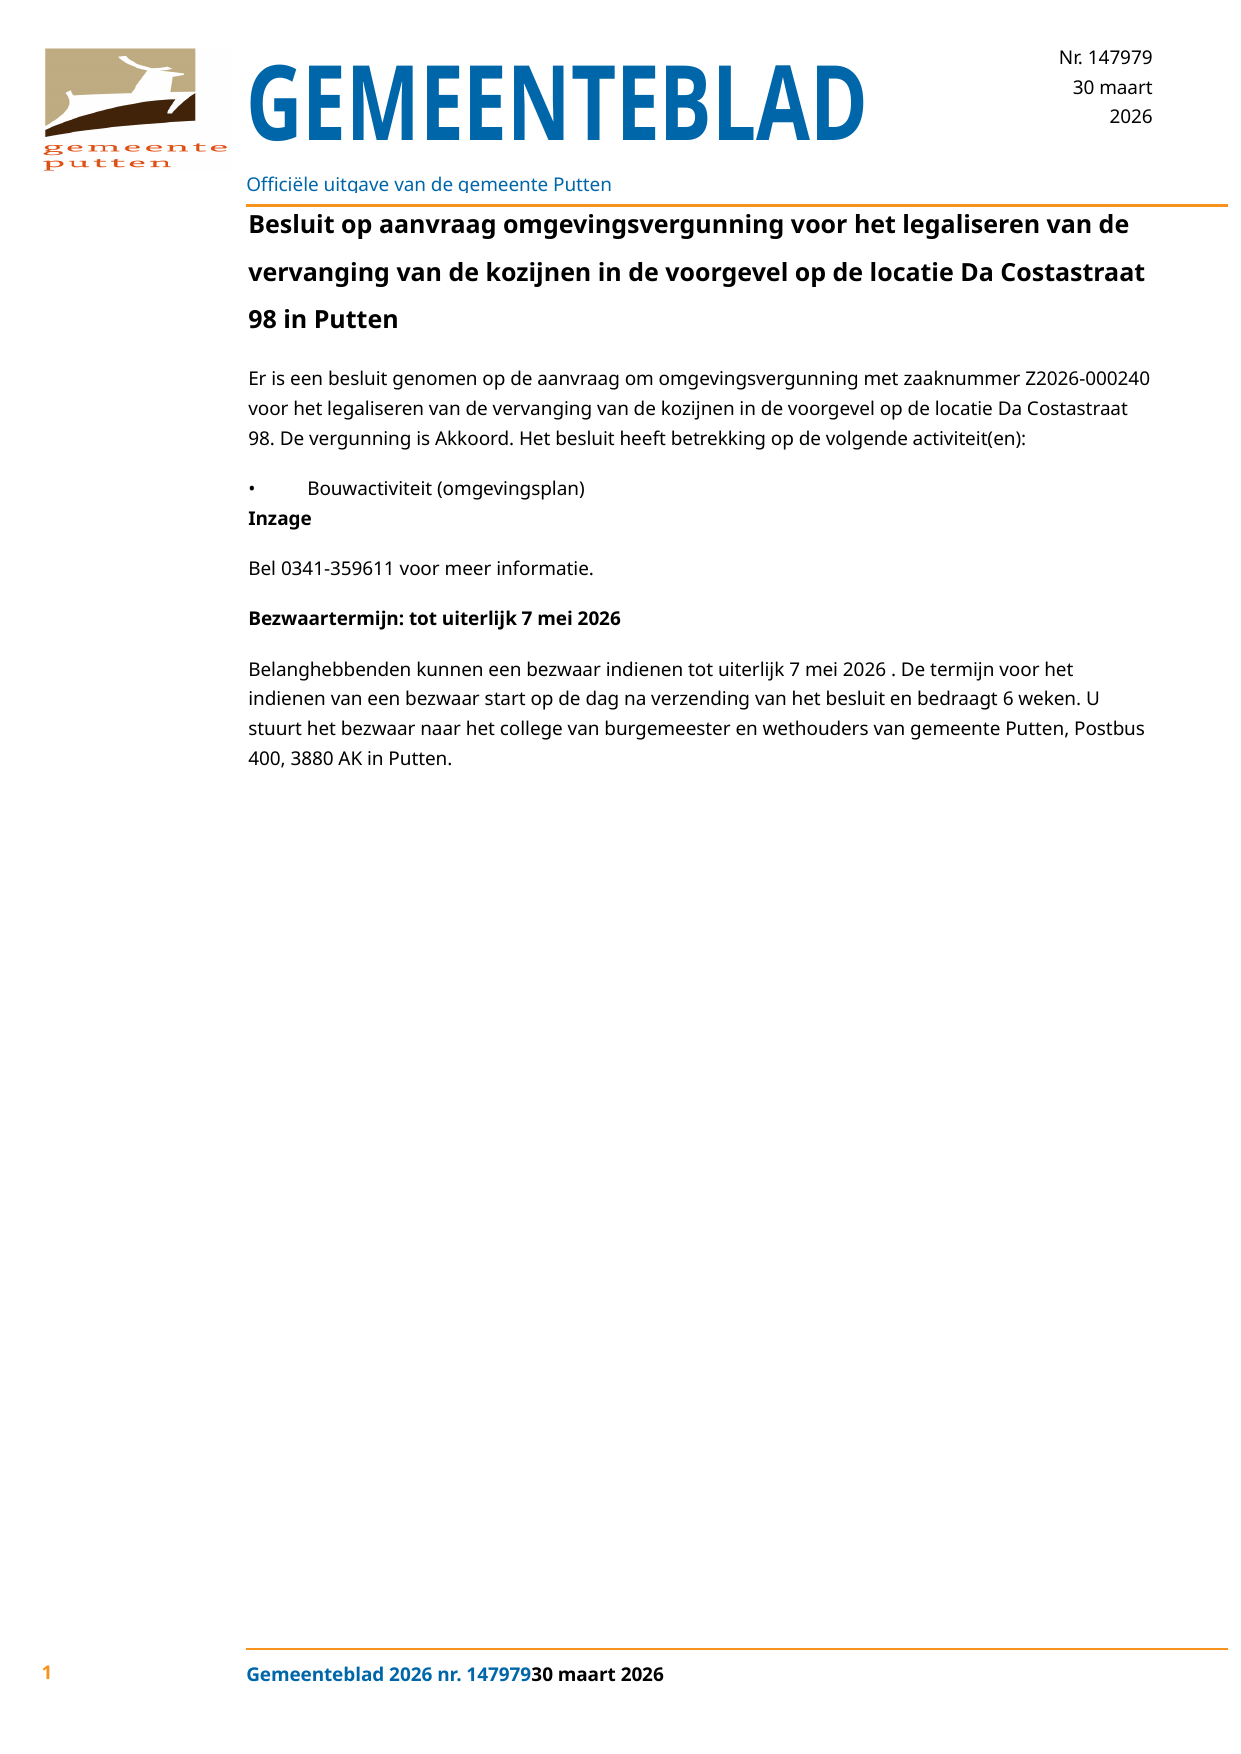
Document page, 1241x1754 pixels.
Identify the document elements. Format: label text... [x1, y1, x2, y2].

text Er is een besluit genomen op de aanvraag om omgevingsvergunning met zaaknummer Z2026-000240 voor het legaliseren van de vervanging van de kozijnen in de voorgevel op de locatie Da Costastraat 98. De vergunning is Akkoord. Het besluit heeft betrekking op de volgende activiteit(en): [248, 366, 1152, 450]
text Belanghebbenden kunnen een bezwaar indienen tot uiterlijk 7 mei 2026 . De termijn voor het indienen van een bezwaar start op de dag na verzending van het besluit en bedraagt 6 weken. U stuurt het bezwaar naar het college van burgemeester en wethouders van gemeente Putten, Postbus 400, 3880 AK in Putten. [248, 656, 1152, 770]
picture [41, 47, 231, 172]
list Bouwactiviteit (omgevingsplan) [248, 475, 1152, 501]
text Bel 0341-359611 voor meer informatie. [248, 555, 1152, 581]
text Besluit op aanvraag omgevingsvergunning voor het legaliseren van de vervanging van de kozijnen in de voorgevel op de locatie Da Costastraat 98 in Putten [248, 207, 1152, 336]
text Inzage [248, 505, 1152, 530]
text Bezwaartermijn: tot uiterlijk 7 mei 2026 [248, 606, 1152, 631]
